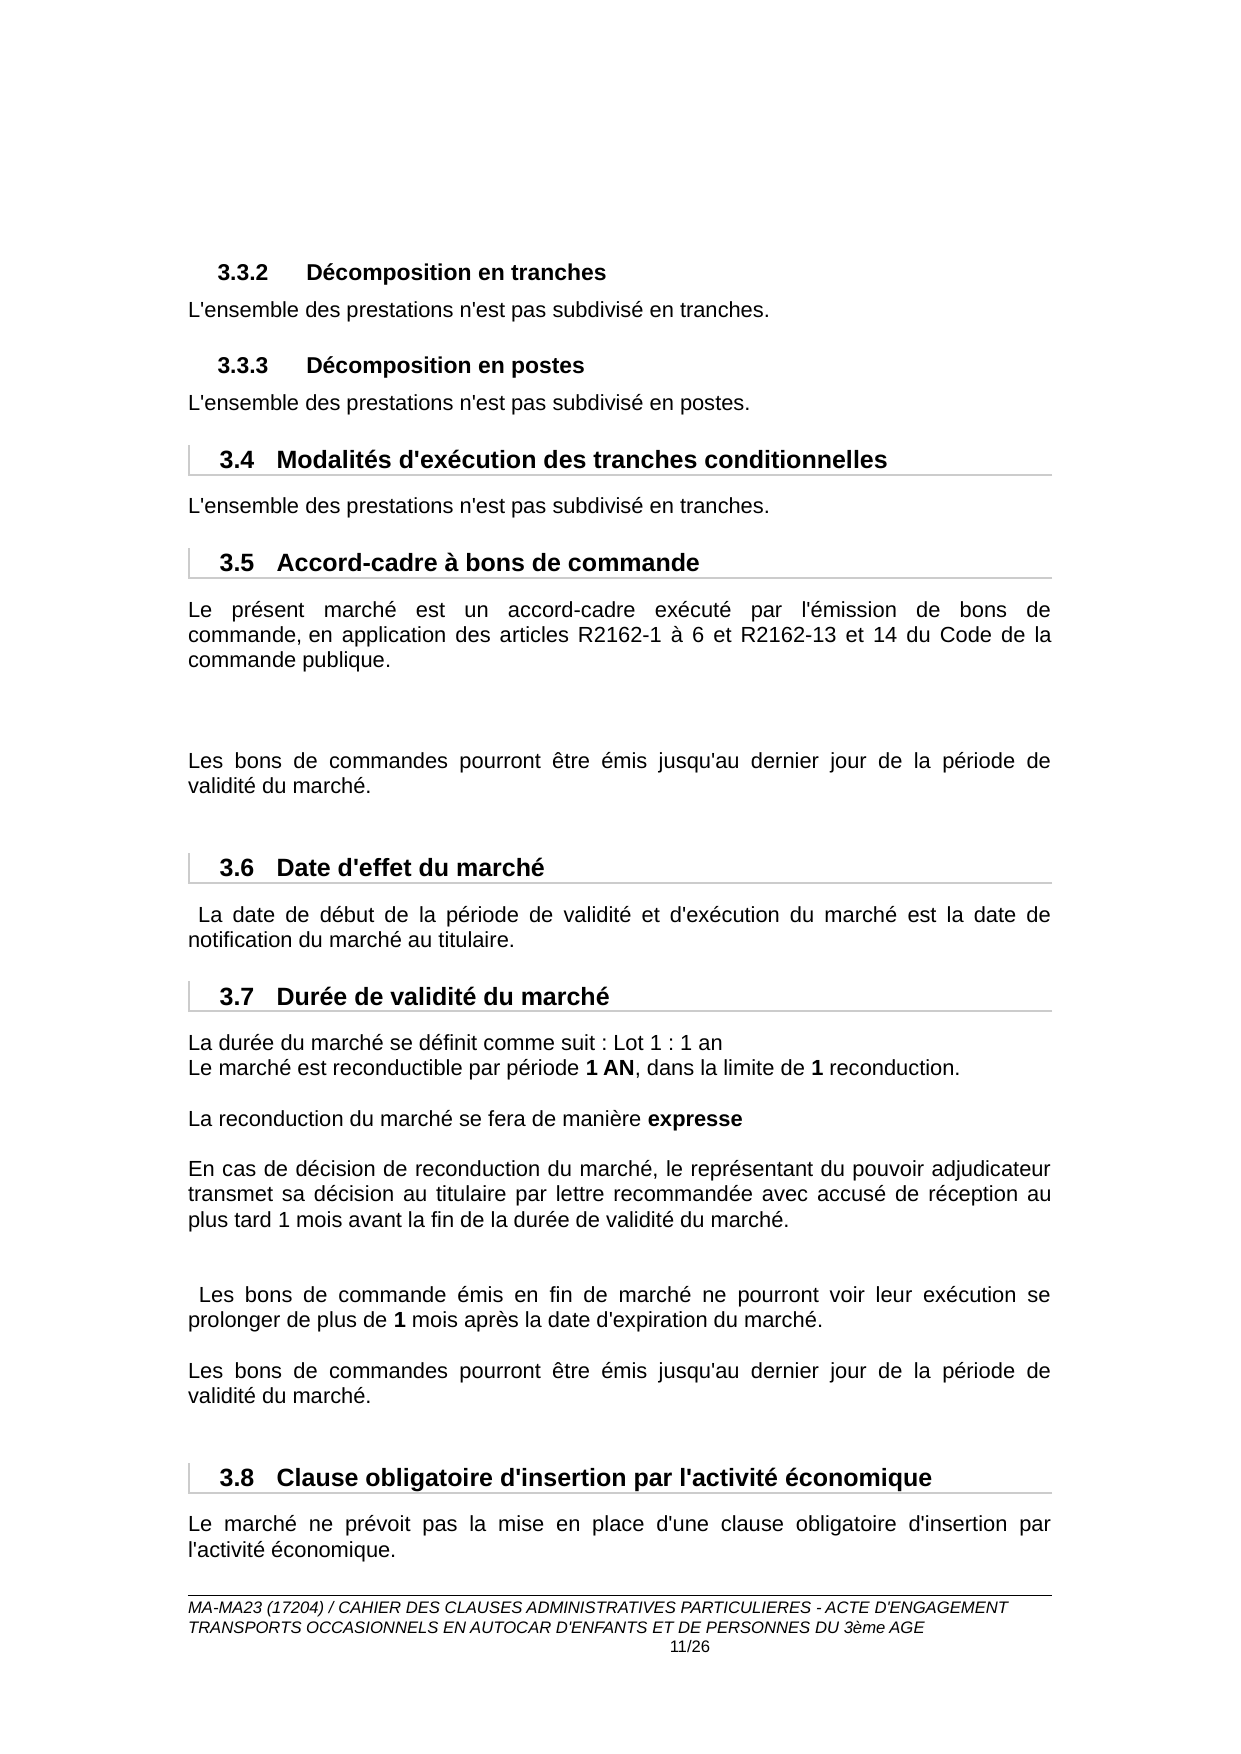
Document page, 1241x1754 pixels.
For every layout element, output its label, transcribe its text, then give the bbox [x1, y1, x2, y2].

text En cas de décision de reconduction du marché, le représentant du pouvoir adjudicateur transmet sa décision au titulaire par lettre recommandée avec accusé de réception au plus tard 1 mois avant la fin de la durée de validité du marché. [188, 1156, 1052, 1232]
text Les bons de commandes pourront être émis jusqu'au dernier jour de la période de validité du marché. [188, 1358, 1052, 1408]
subtitle Date d'effet du marché [190, 853, 1052, 882]
text La durée du marché se définit comme suit : Lot 1 : 1 an [188, 1030, 1052, 1055]
text Les bons de commandes pourront être émis jusqu'au dernier jour de la période de validité du marché. [188, 748, 1052, 798]
text Le marché ne prévoit pas la mise en place d'une clause obligatoire d'insertion par l'activité économique. [188, 1511, 1052, 1562]
text L'ensemble des prestations n'est pas subdivisé en tranches. [188, 297, 1052, 323]
text L'ensemble des prestations n'est pas subdivisé en tranches. [188, 493, 1052, 519]
text Les bons de commande émis en fin de marché ne pourront voir leur exécution se prolonger de plus de 1 mois après la date d'expiration du marché. [188, 1282, 1052, 1332]
text La date de début de la période de validité et d'exécution du marché est la date de notification du marché au titulaire. [188, 902, 1052, 952]
text La reconduction du marché se fera de manière expresse [188, 1106, 1052, 1131]
text L'ensemble des prestations n'est pas subdivisé en postes. [188, 390, 1052, 415]
subtitle Modalités d'exécution des tranches conditionnelles [190, 445, 1052, 474]
subtitle Accord-cadre à bons de commande [190, 548, 1052, 577]
subtitle Décomposition en tranches [188, 259, 1052, 286]
subtitle Durée de validité du marché [190, 981, 1052, 1010]
subtitle Décomposition en postes [188, 352, 1052, 378]
text Le marché est reconductible par période 1 AN, dans la limite de 1 reconduction. [188, 1055, 1052, 1080]
text Le présent marché est un accord-cadre exécuté par l'émission de bons de commande, en application des articles R2162-1 à 6 et R2162-13 et 14 du Code de la commande publique. [188, 597, 1052, 672]
subtitle Clause obligatoire d'insertion par l'activité économique [190, 1463, 1052, 1492]
